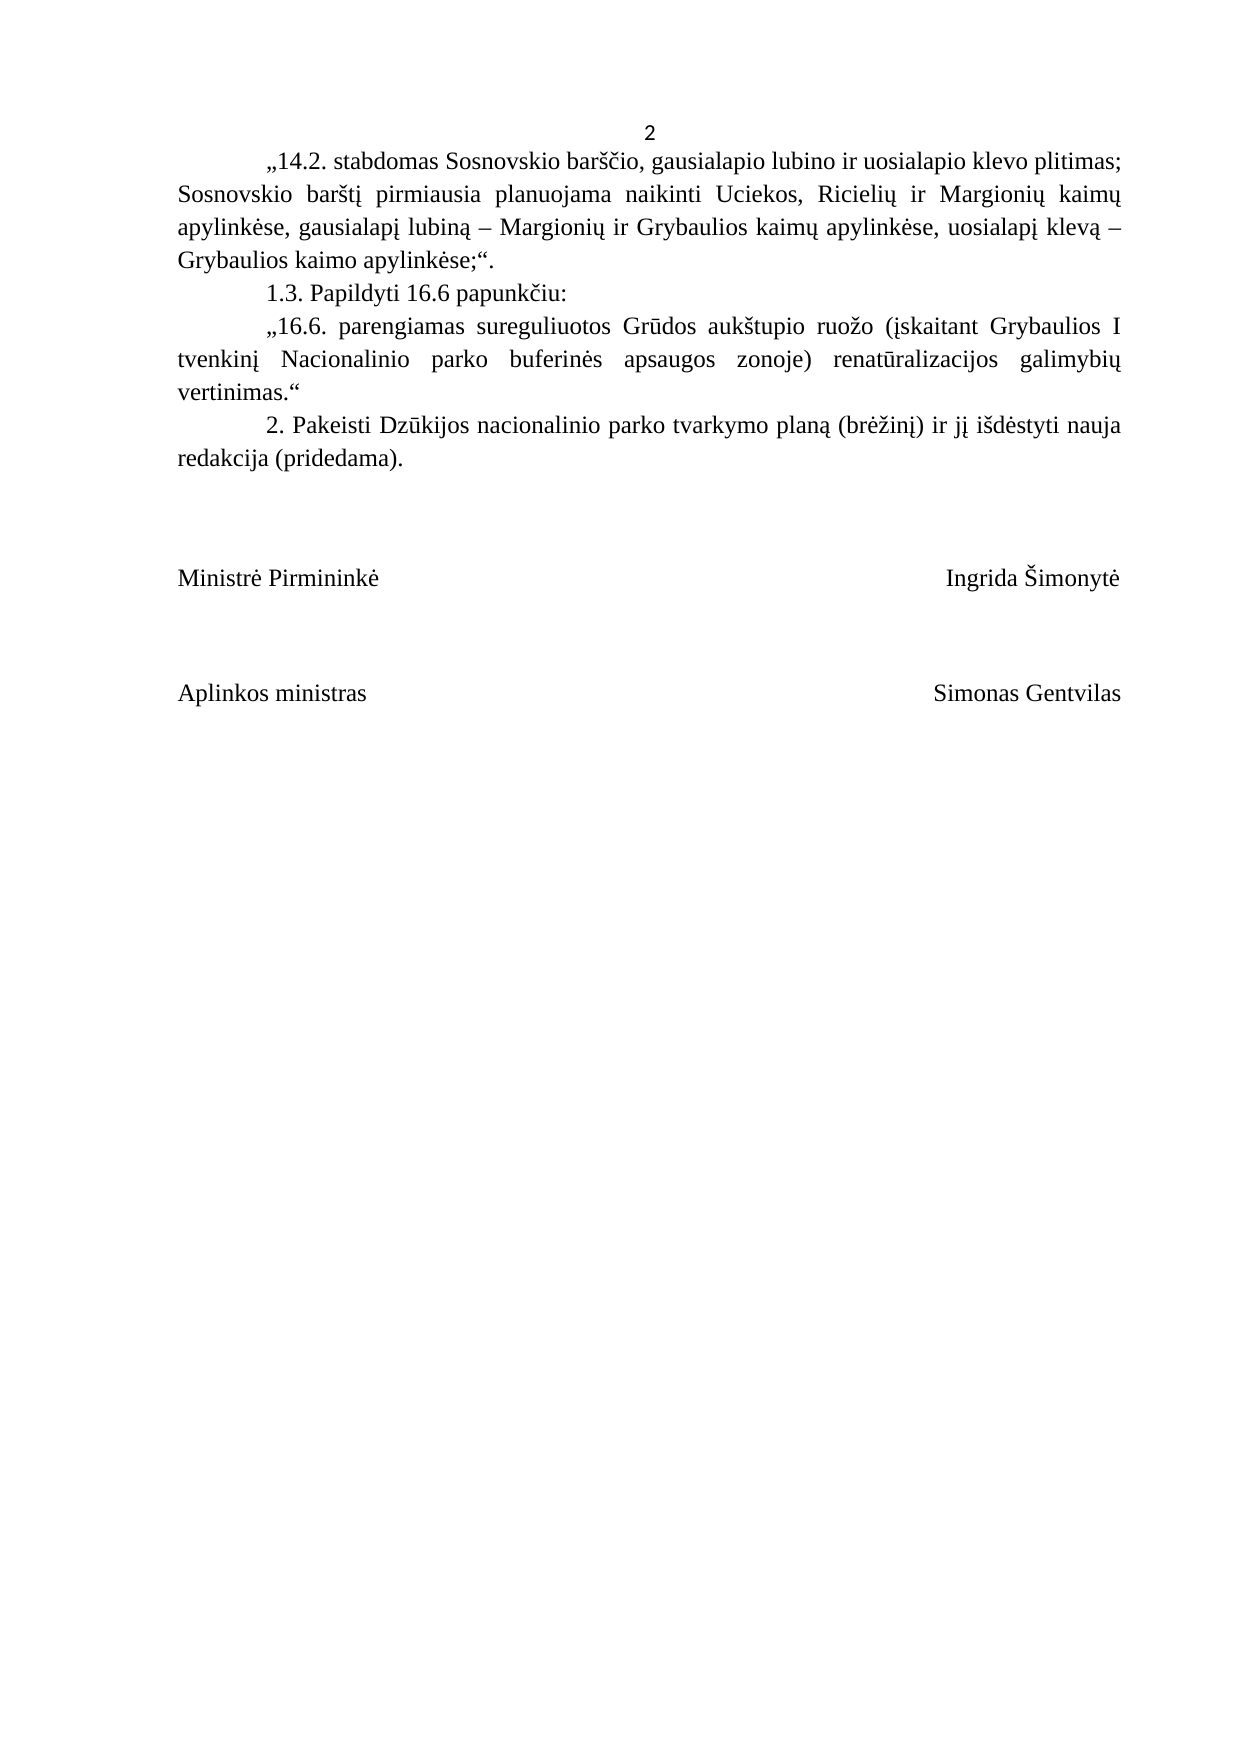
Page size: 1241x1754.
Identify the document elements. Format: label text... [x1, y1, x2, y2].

text „14.2. stabdomas Sosnovskio barščio, gausialapio lubino ir uosialapio klevo plitimas; Sosnovskio barštį pirmiausia planuojama naikinti Uciekos, Ricielių ir Margionių kaimų apylinkėse, gausialapį lubiną – Margionių ir Grybaulios kaimų apylinkėse, uosialapį klevą – Grybaulios kaimo apylinkėse;“. [177, 146, 1122, 274]
text 2. Pakeisti Dzūkijos nacionalinio parko tvarkymo planą (brėžinį) ir jį išdėstyti nauja redakcija (pridedama). [177, 410, 1122, 472]
text 1.3. Papildyti 16.6 papunkčiu: [177, 278, 1122, 307]
text Ministrė Pirmininkė Ingrida Šimonytė [177, 563, 1122, 591]
text Aplinkos ministras Simonas Gentvilas [177, 678, 1122, 706]
text „16.6. parengiamas sureguliuotos Grūdos aukštupio ruožo (įskaitant Grybaulios I tvenkinį Nacionalinio parko buferinės apsaugos zonoje) renatūralizacijos galimybių vertinimas.“ [177, 311, 1122, 406]
